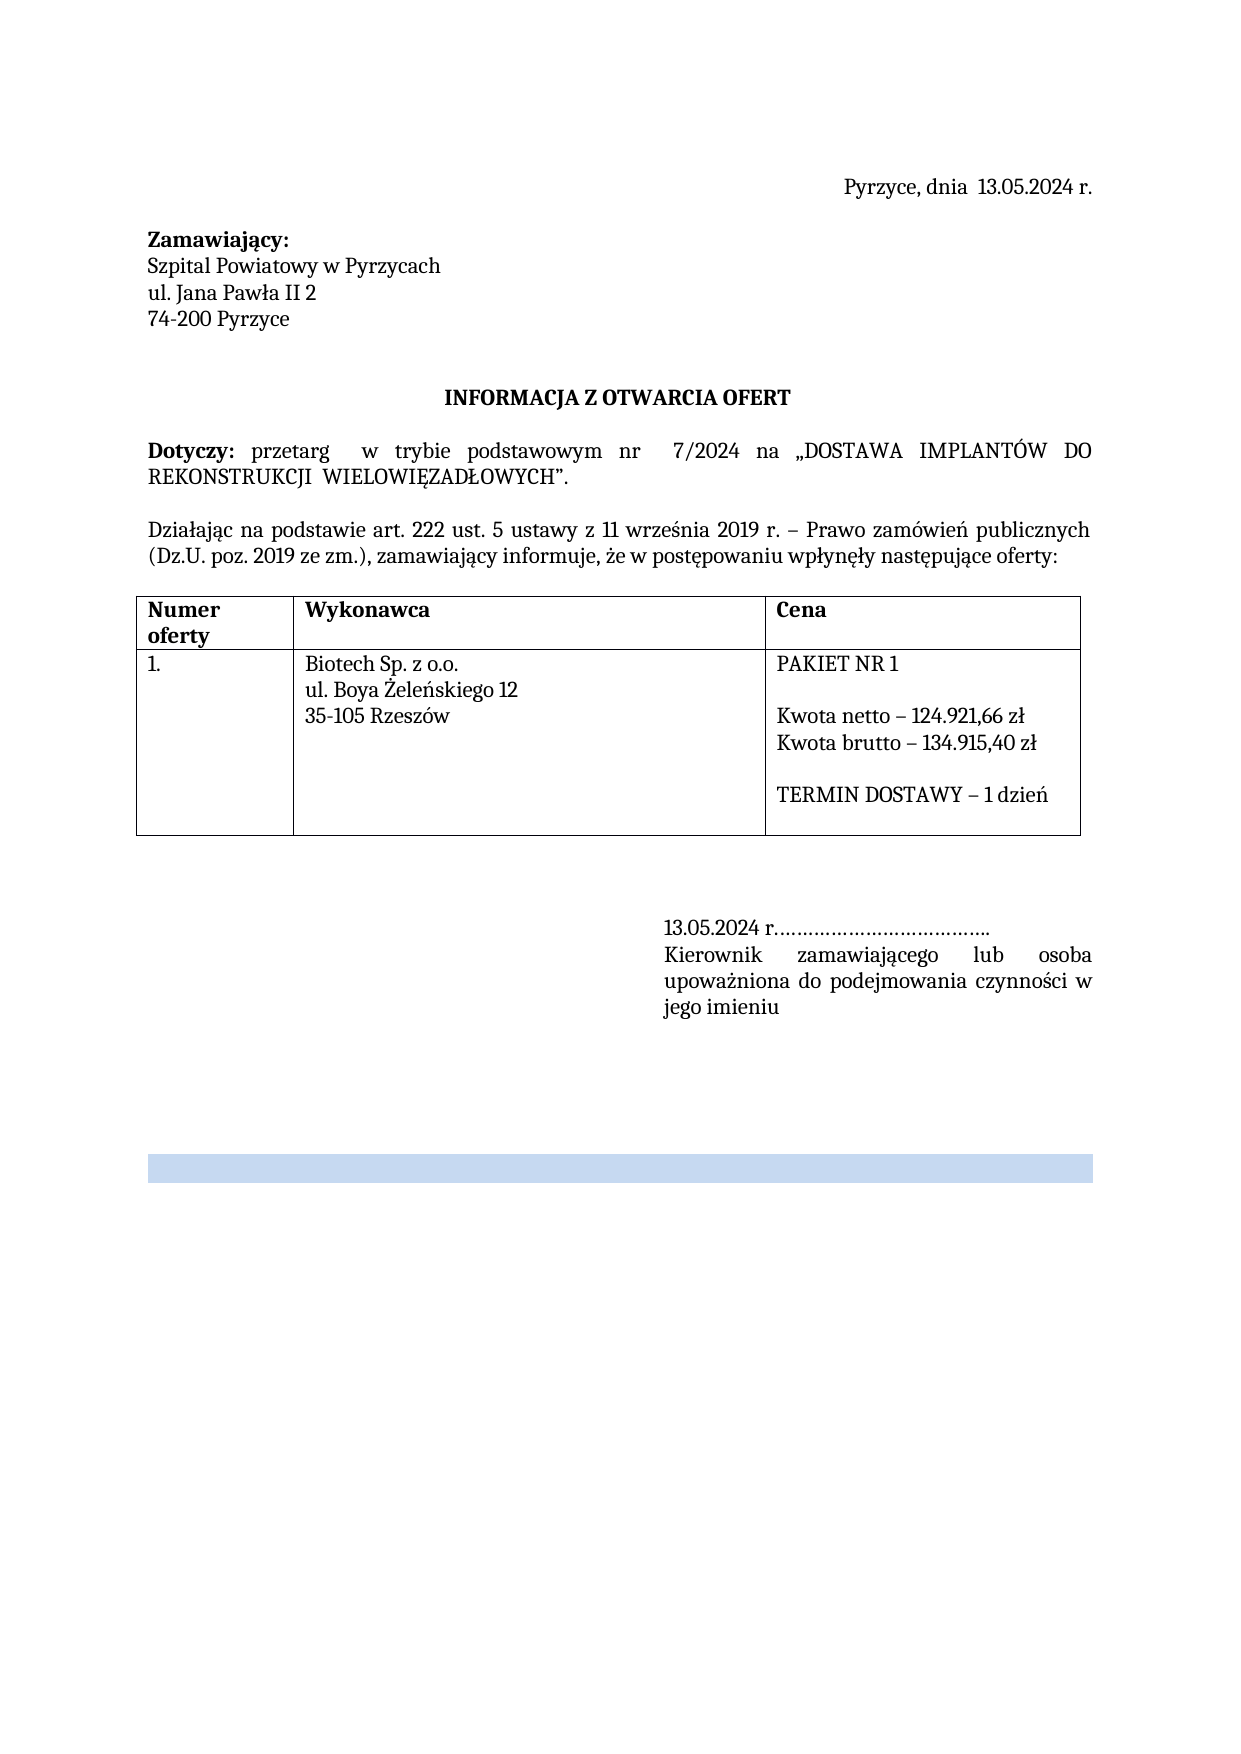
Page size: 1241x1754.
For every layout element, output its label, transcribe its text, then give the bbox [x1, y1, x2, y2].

text Kierownik zamawiającego lub osoba upoważniona do podejmowania czynności w jego imieniu [664, 941, 1093, 1020]
text 74-200 Pyrzyce [148, 306, 1093, 332]
text 13.05.2024 r.………………………………. [590, 915, 1093, 941]
table_cell Biotech Sp. z o.o. ul. Boya Żeleńskiego 12 35-105 Rzeszów [294, 650, 765, 835]
text Zamawiający: [148, 227, 1093, 253]
text Dotyczy: przetarg w trybie podstawowym nr 7/2024 na „DOSTAWA IMPLANTÓW DO REKONSTRUKCJI WIELOWIĘZADŁOWYCH”. [148, 437, 1093, 490]
text Pyrzyce, dnia 13.05.2024 r. [118, 174, 1093, 200]
text ul. Jana Pawła II 2 [148, 279, 1093, 306]
table_header Numer oferty [137, 597, 293, 649]
table_cell PAKIET NR 1 Kwota netto – 124.921,66 zł Kwota brutto – 134.915,40 zł TERMIN DOSTAWY – 1 dzień [766, 650, 1080, 835]
text Szpital Powiatowy w Pyrzycach [148, 253, 1093, 279]
text INFORMACJA Z OTWARCIA OFERT [148, 385, 1093, 411]
table_header Wykonawca [294, 597, 765, 649]
text Działając na podstawie art. 222 ust. 5 ustawy z 11 września 2019 r. – Prawo zamówień publicznych (Dz.U. poz. 2019 ze zm.), zamawiający informuje, że w postępowaniu wpłynęły następujące oferty: [148, 517, 1093, 569]
table_cell 1. [137, 650, 293, 835]
table_header Cena [766, 597, 1080, 649]
